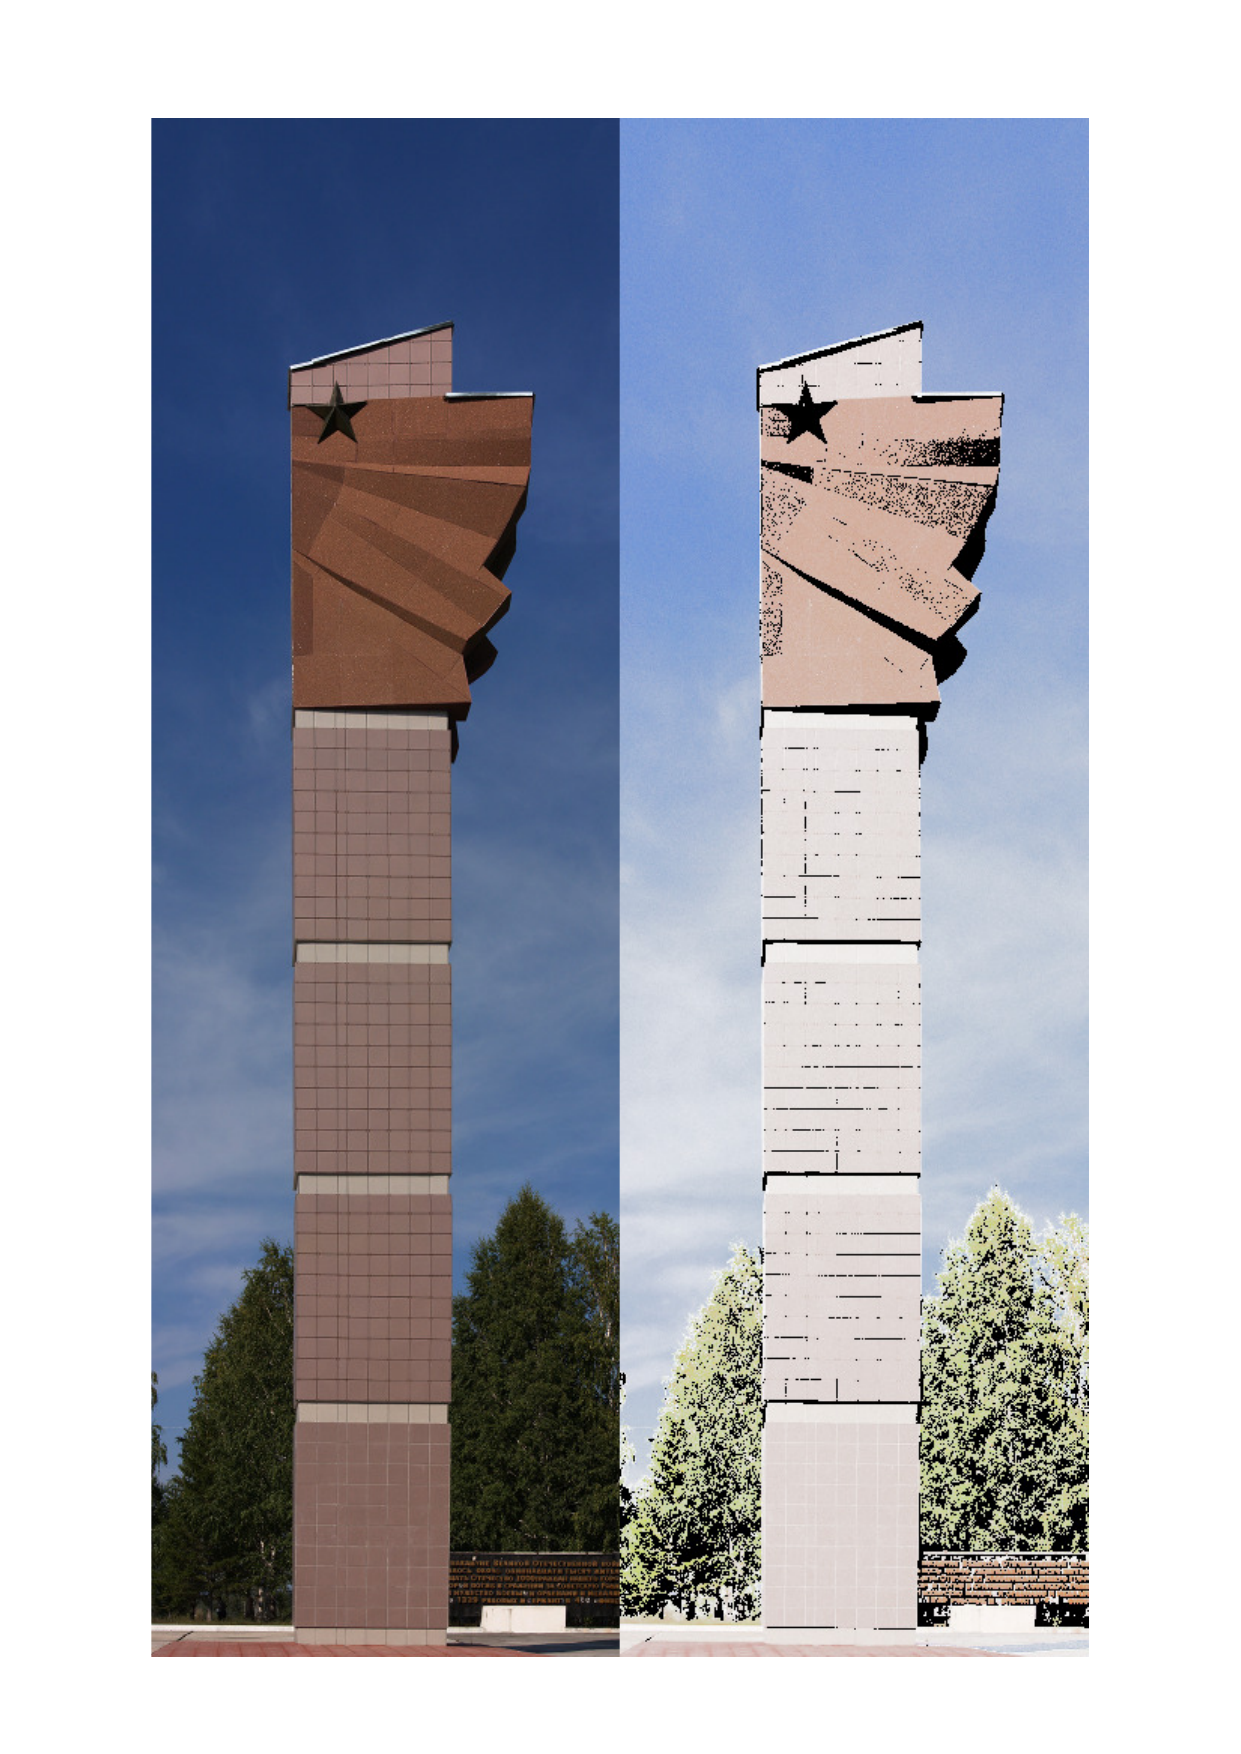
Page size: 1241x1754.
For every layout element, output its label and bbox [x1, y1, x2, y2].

picture [151, 118, 1089, 1657]
